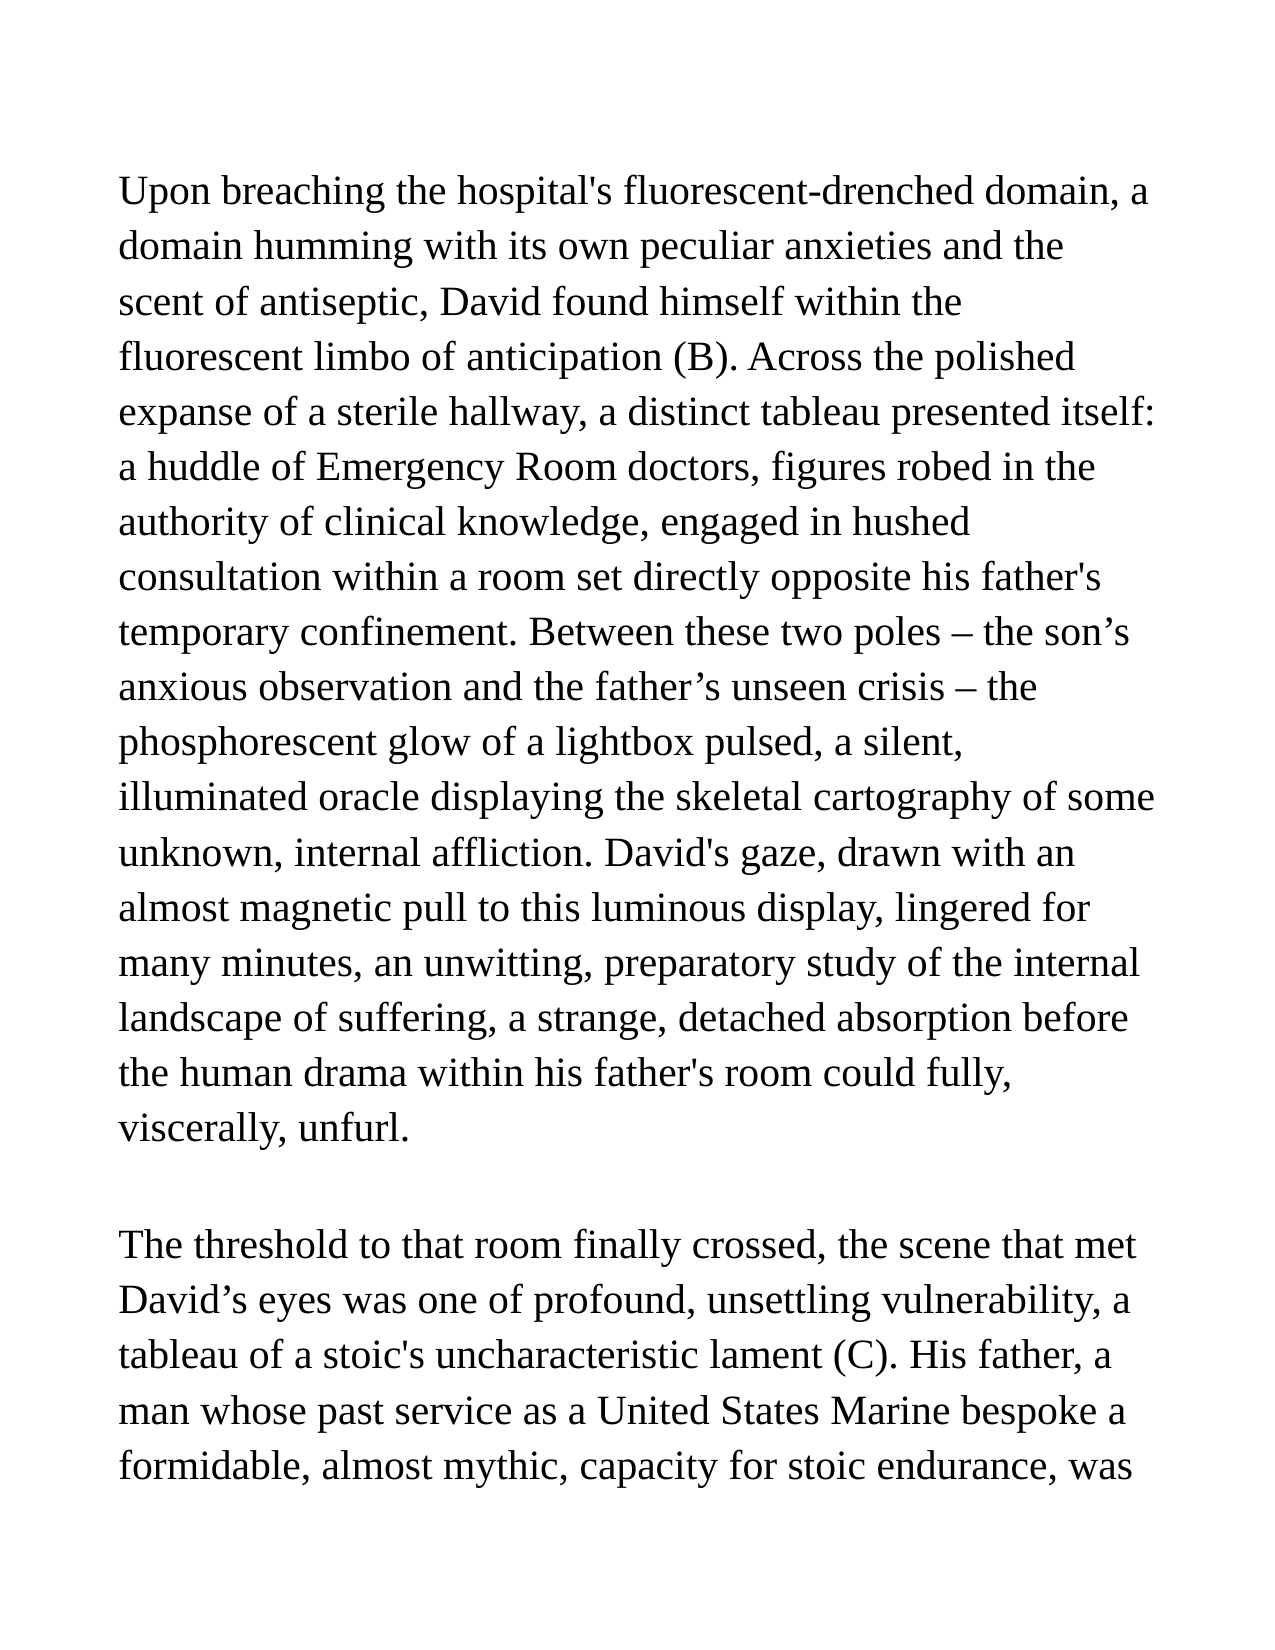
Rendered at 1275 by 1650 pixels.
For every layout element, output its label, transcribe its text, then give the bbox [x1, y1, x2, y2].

text Upon breaching the hospital's fluorescent-drenched domain, a domain humming with its own peculiar anxieties and the scent of antiseptic, David found himself within the fluorescent limbo of anticipation (B). Across the polished expanse of a sterile hallway, a distinct tableau presented itself: a huddle of Emergency Room doctors, figures robed in the authority of clinical knowledge, engaged in hushed consultation within a room set directly opposite his father's temporary confinement. Between these two poles – the son’s anxious observation and the father’s unseen crisis – the phosphorescent glow of a lightbox pulsed, a silent, illuminated oracle displaying the skeletal cartography of some unknown, internal affliction. David's gaze, drawn with an almost magnetic pull to this luminous display, lingered for many minutes, an unwitting, preparatory study of the internal landscape of suffering, a strange, detached absorption before the human drama within his father's room could fully, viscerally, unfurl. [118, 166, 1157, 1150]
text The threshold to that room finally crossed, the scene that met David’s eyes was one of profound, unsettling vulnerability, a tableau of a stoic's uncharacteristic lament (C). His father, a man whose past service as a United States Marine bespoke a formidable, almost mythic, capacity for stoic endurance, was [118, 1220, 1157, 1488]
